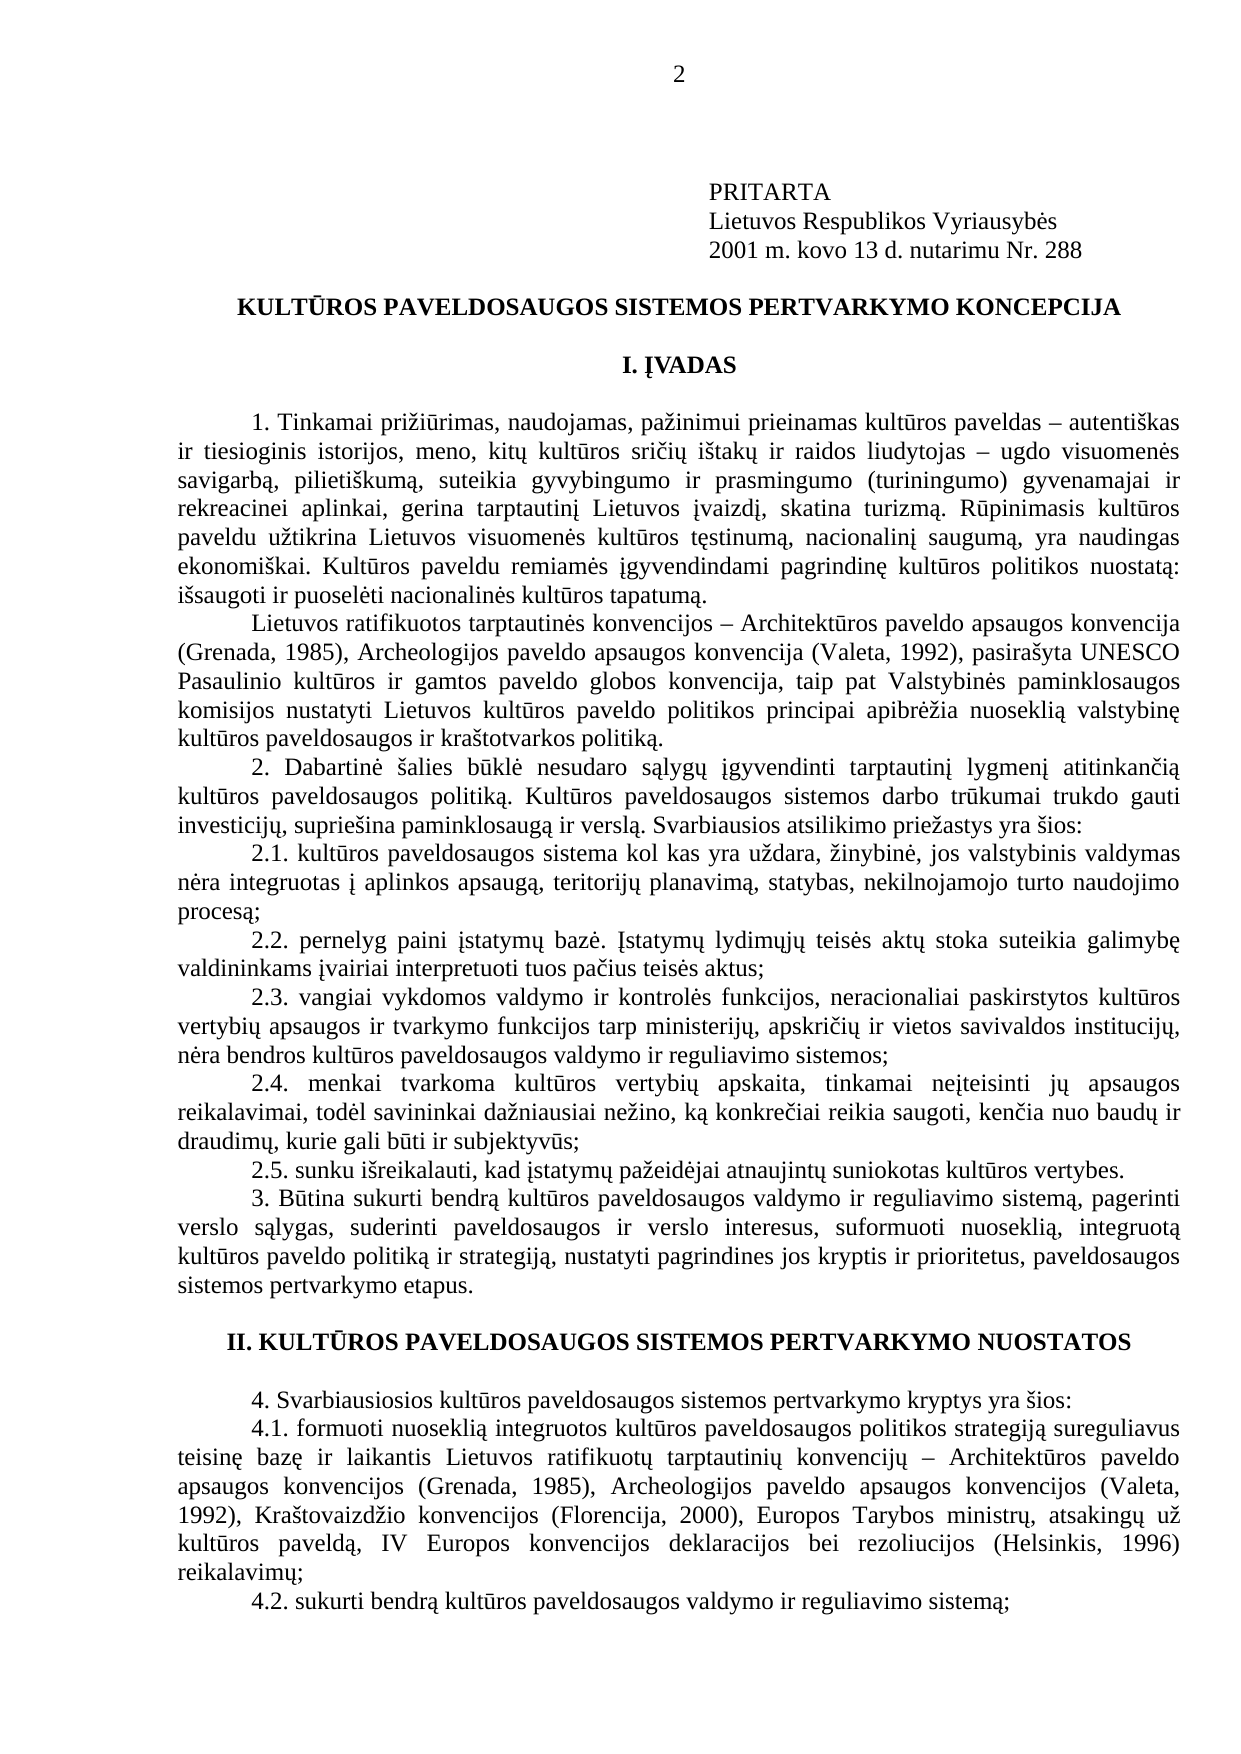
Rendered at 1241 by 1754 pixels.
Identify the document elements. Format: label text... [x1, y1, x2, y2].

text PRITARTA [177, 177, 1181, 206]
text Lietuvos ratifikuotos tarptautinės konvencijos – Architektūros paveldo apsaugos konvencija (Grenada, 1985), Archeologijos paveldo apsaugos konvencija (Valeta, 1992), pasirašyta UNESCO Pasaulinio kultūros ir gamtos paveldo globos konvencija, taip pat Valstybinės paminklosaugos komisijos nustatyti Lietuvos kultūros paveldo politikos principai apibrėžia nuoseklią valstybinę kultūros paveldosaugos ir kraštotvarkos politiką. [177, 608, 1181, 752]
text 2.5. sunku išreikalauti, kad įstatymų pažeidėjai atnaujintų suniokotas kultūros vertybes. [177, 1155, 1181, 1183]
text 2.2. pernelyg paini įstatymų bazė. Įstatymų lydimųjų teisės aktų stoka suteikia galimybę valdininkams įvairiai interpretuoti tuos pačius teisės aktus; [177, 925, 1181, 982]
text 1. Tinkamai prižiūrimas, naudojamas, pažinimui prieinamas kultūros paveldas – autentiškas ir tiesioginis istorijos, meno, kitų kultūros sričių ištakų ir raidos liudytojas – ugdo visuomenės savigarbą, pilietiškumą, suteikia gyvybingumo ir prasmingumo (turiningumo) gyvenamajai ir rekreacinei aplinkai, gerina tarptautinį Lietuvos įvaizdį, skatina turizmą. Rūpinimasis kultūros paveldu užtikrina Lietuvos visuomenės kultūros tęstinumą, nacionalinį saugumą, yra naudingas ekonomiškai. Kultūros paveldu remiamės įgyvendindami pagrindinę kultūros politikos nuostatą: išsaugoti ir puoselėti nacionalinės kultūros tapatumą. [177, 407, 1181, 608]
text 2.3. vangiai vykdomos valdymo ir kontrolės funkcijos, neracionaliai paskirstytos kultūros vertybių apsaugos ir tvarkymo funkcijos tarp ministerijų, apskričių ir vietos savivaldos institucijų, nėra bendros kultūros paveldosaugos valdymo ir reguliavimo sistemos; [177, 982, 1181, 1068]
text 3. Būtina sukurti bendrą kultūros paveldosaugos valdymo ir reguliavimo sistemą, pagerinti verslo sąlygas, suderinti paveldosaugos ir verslo interesus, suformuoti nuoseklią, integruotą kultūros paveldo politiką ir strategiją, nustatyti pagrindines jos kryptis ir prioritetus, paveldosaugos sistemos pertvarkymo etapus. [177, 1183, 1181, 1298]
text Kultūros paveldosaugos sistemos pertvarkymo koncepcija [177, 292, 1181, 321]
text Lietuvos Respublikos Vyriausybės [709, 206, 1181, 235]
text 4. Svarbiausiosios kultūros paveldosaugos sistemos pertvarkymo kryptys yra šios: [177, 1385, 1181, 1413]
text II. Kultūros Paveldosaugos sistemos pertvarkymo nuostatos [177, 1327, 1181, 1356]
text 2. Dabartinė šalies būklė nesudaro sąlygų įgyvendinti tarptautinį lygmenį atitinkančią kultūros paveldosaugos politiką. Kultūros paveldosaugos sistemos darbo trūkumai trukdo gauti investicijų, supriešina paminklosaugą ir verslą. Svarbiausios atsilikimo priežastys yra šios: [177, 752, 1181, 838]
text 4.2. sukurti bendrą kultūros paveldosaugos valdymo ir reguliavimo sistemą; [177, 1586, 1181, 1615]
text I. ĮVADAS [177, 350, 1181, 378]
text 2.4. menkai tvarkoma kultūros vertybių apskaita, tinkamai neįteisinti jų apsaugos reikalavimai, todėl savininkai dažniausiai nežino, ką konkrečiai reikia saugoti, kenčia nuo baudų ir draudimų, kurie gali būti ir subjektyvūs; [177, 1068, 1181, 1155]
text 4.1. formuoti nuoseklią integruotos kultūros paveldosaugos politikos strategiją sureguliavus teisinę bazę ir laikantis Lietuvos ratifikuotų tarptautinių konvencijų – Architektūros paveldo apsaugos konvencijos (Grenada, 1985), Archeologijos paveldo apsaugos konvencijos (Valeta, 1992), Kraštovaizdžio konvencijos (Florencija, 2000), Europos Tarybos ministrų, atsakingų už kultūros paveldą, IV Europos konvencijos deklaracijos bei rezoliucijos (Helsinkis, 1996) reikalavimų; [177, 1413, 1181, 1586]
text 2001 m. kovo 13 d. nutarimu Nr. 288 [709, 235, 1181, 263]
text 2.1. kultūros paveldosaugos sistema kol kas yra uždara, žinybinė, jos valstybinis valdymas nėra integruotas į aplinkos apsaugą, teritorijų planavimą, statybas, nekilnojamojo turto naudojimo procesą; [177, 838, 1181, 925]
